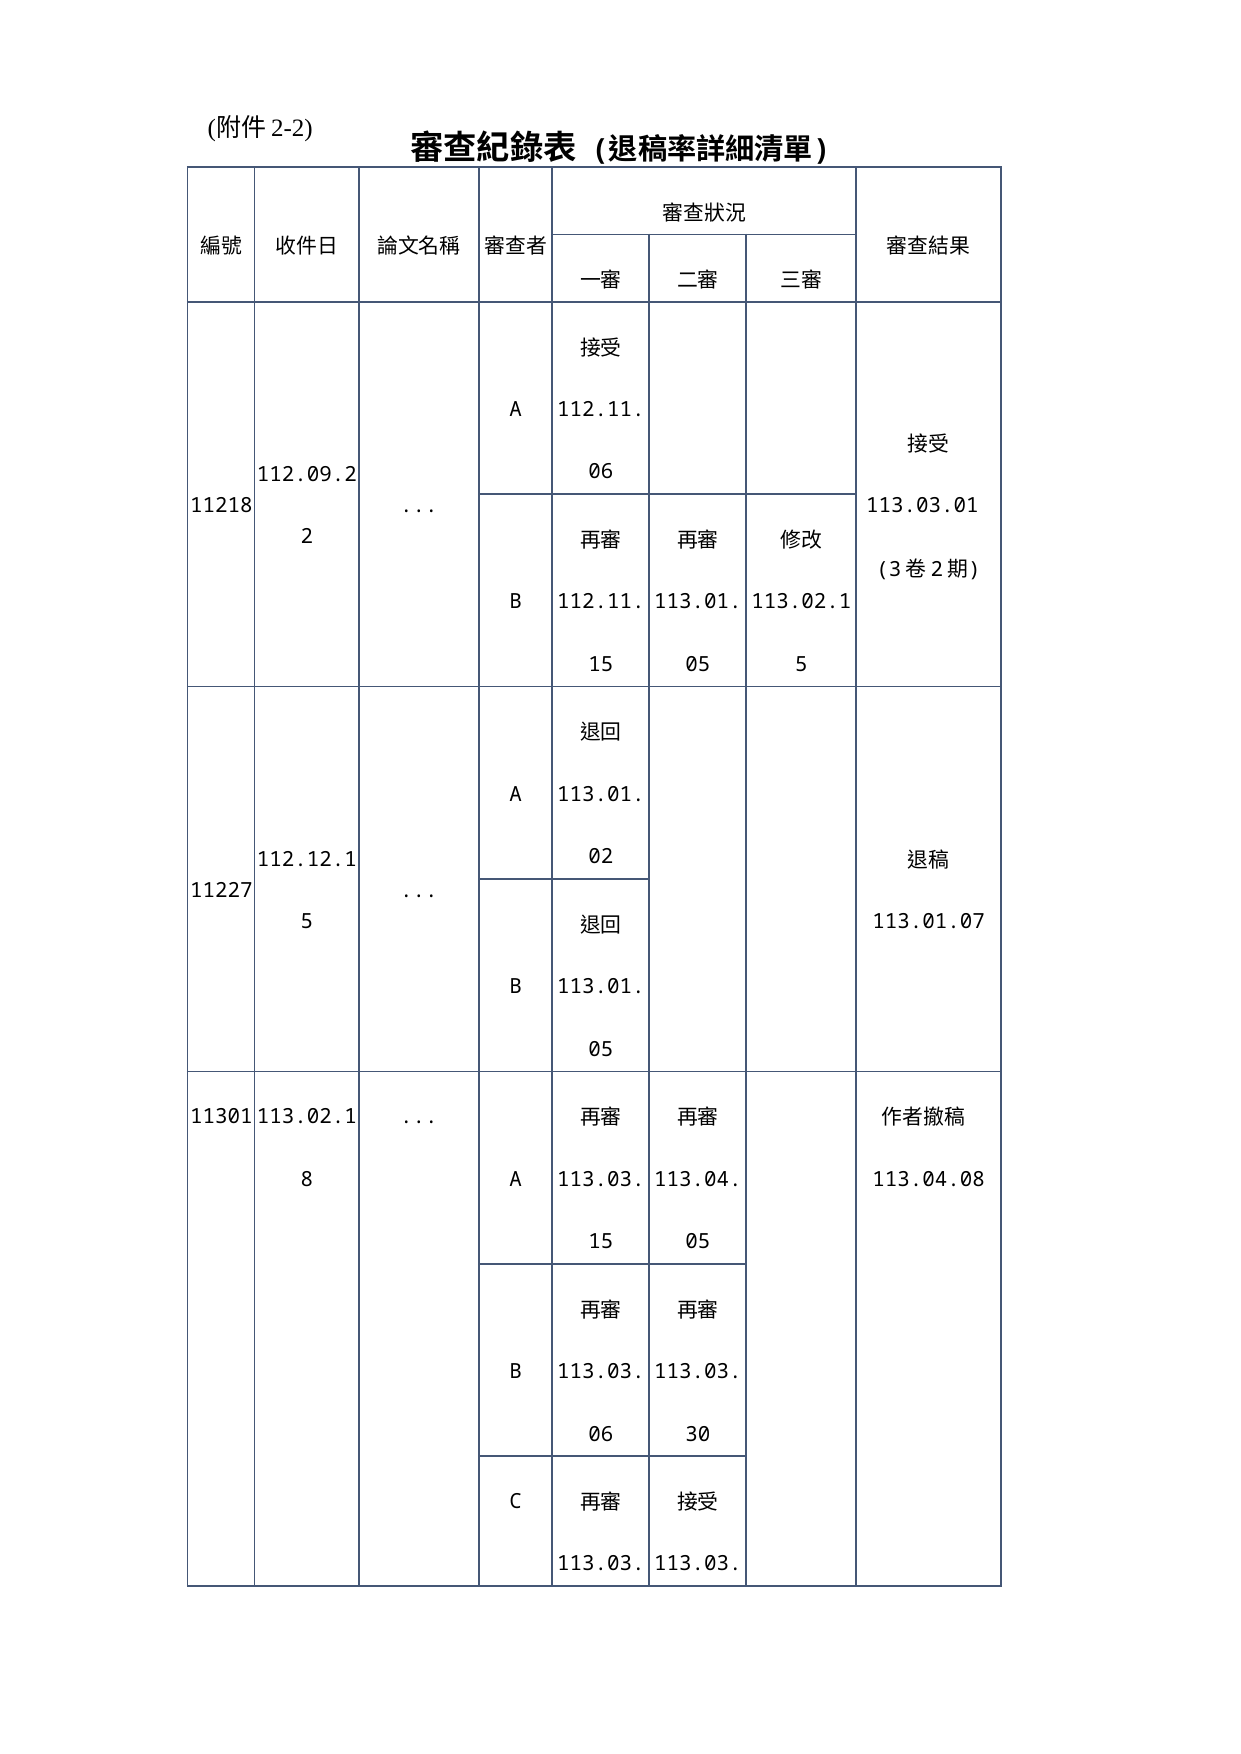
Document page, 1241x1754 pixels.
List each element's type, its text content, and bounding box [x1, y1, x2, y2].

table_cell ... [360, 687, 478, 1071]
table_cell 113.02.18 [255, 1072, 358, 1585]
table_cell 再審 113.03. [553, 1457, 648, 1585]
text 審查紀錄表 (退稿率詳細清單) [187, 100, 1053, 166]
table_cell 再審 113.03.06 [553, 1265, 648, 1455]
table_cell 11218 [188, 303, 254, 686]
table_cell 再審112.11.15 [553, 495, 648, 686]
table_cell A [480, 303, 551, 493]
table_cell 再審 113.03.30 [650, 1265, 745, 1455]
table_header 審查結果 [857, 168, 1000, 301]
table_header 編號 [188, 168, 254, 301]
table_cell 再審 113.03.15 [553, 1072, 648, 1263]
table_cell 接受 113.03.01 (3卷2期) [857, 303, 1000, 686]
table_cell [650, 303, 745, 493]
table_cell 退回 113.01.02 [553, 687, 648, 878]
table_cell 退回 113.01.05 [553, 880, 648, 1071]
table_cell 再審 113.04.05 [650, 1072, 745, 1263]
table_cell A [480, 687, 551, 878]
table_cell B [480, 495, 551, 686]
table_cell B [480, 880, 551, 1071]
table_cell 112.09.22 [255, 303, 358, 686]
table_cell ... [360, 1072, 478, 1585]
table_header 收件日 [255, 168, 358, 301]
table_cell 接受 113.03. [650, 1457, 745, 1585]
table_cell [747, 687, 855, 1071]
table_cell 接受 112.11.06 [553, 303, 648, 493]
table_cell 作者撤稿 113.04.08 [857, 1072, 1000, 1585]
table_cell [747, 1072, 855, 1585]
table_cell 11301 [188, 1072, 254, 1585]
table_cell B [480, 1265, 551, 1455]
table_cell 112.12.15 [255, 687, 358, 1071]
table_cell 一審 [553, 235, 648, 301]
table_cell ... [360, 303, 478, 686]
table_header 審查者 [480, 168, 551, 301]
table_cell 三審 [747, 235, 855, 301]
table_cell 退稿 113.01.07 [857, 687, 1000, 1071]
table_header 審查狀況 [553, 168, 855, 233]
table_cell [747, 303, 855, 493]
table_cell 修改 113.02.15 [747, 495, 855, 686]
text (附件2-2) [207, 108, 357, 144]
table_cell C [480, 1457, 551, 1585]
table_header 論文名稱 [360, 168, 478, 301]
table_cell 二審 [650, 235, 745, 301]
table_cell 再審113.01.05 [650, 495, 745, 686]
table_cell 11227 [188, 687, 254, 1071]
table_cell [650, 687, 745, 1071]
table_cell A [480, 1072, 551, 1263]
